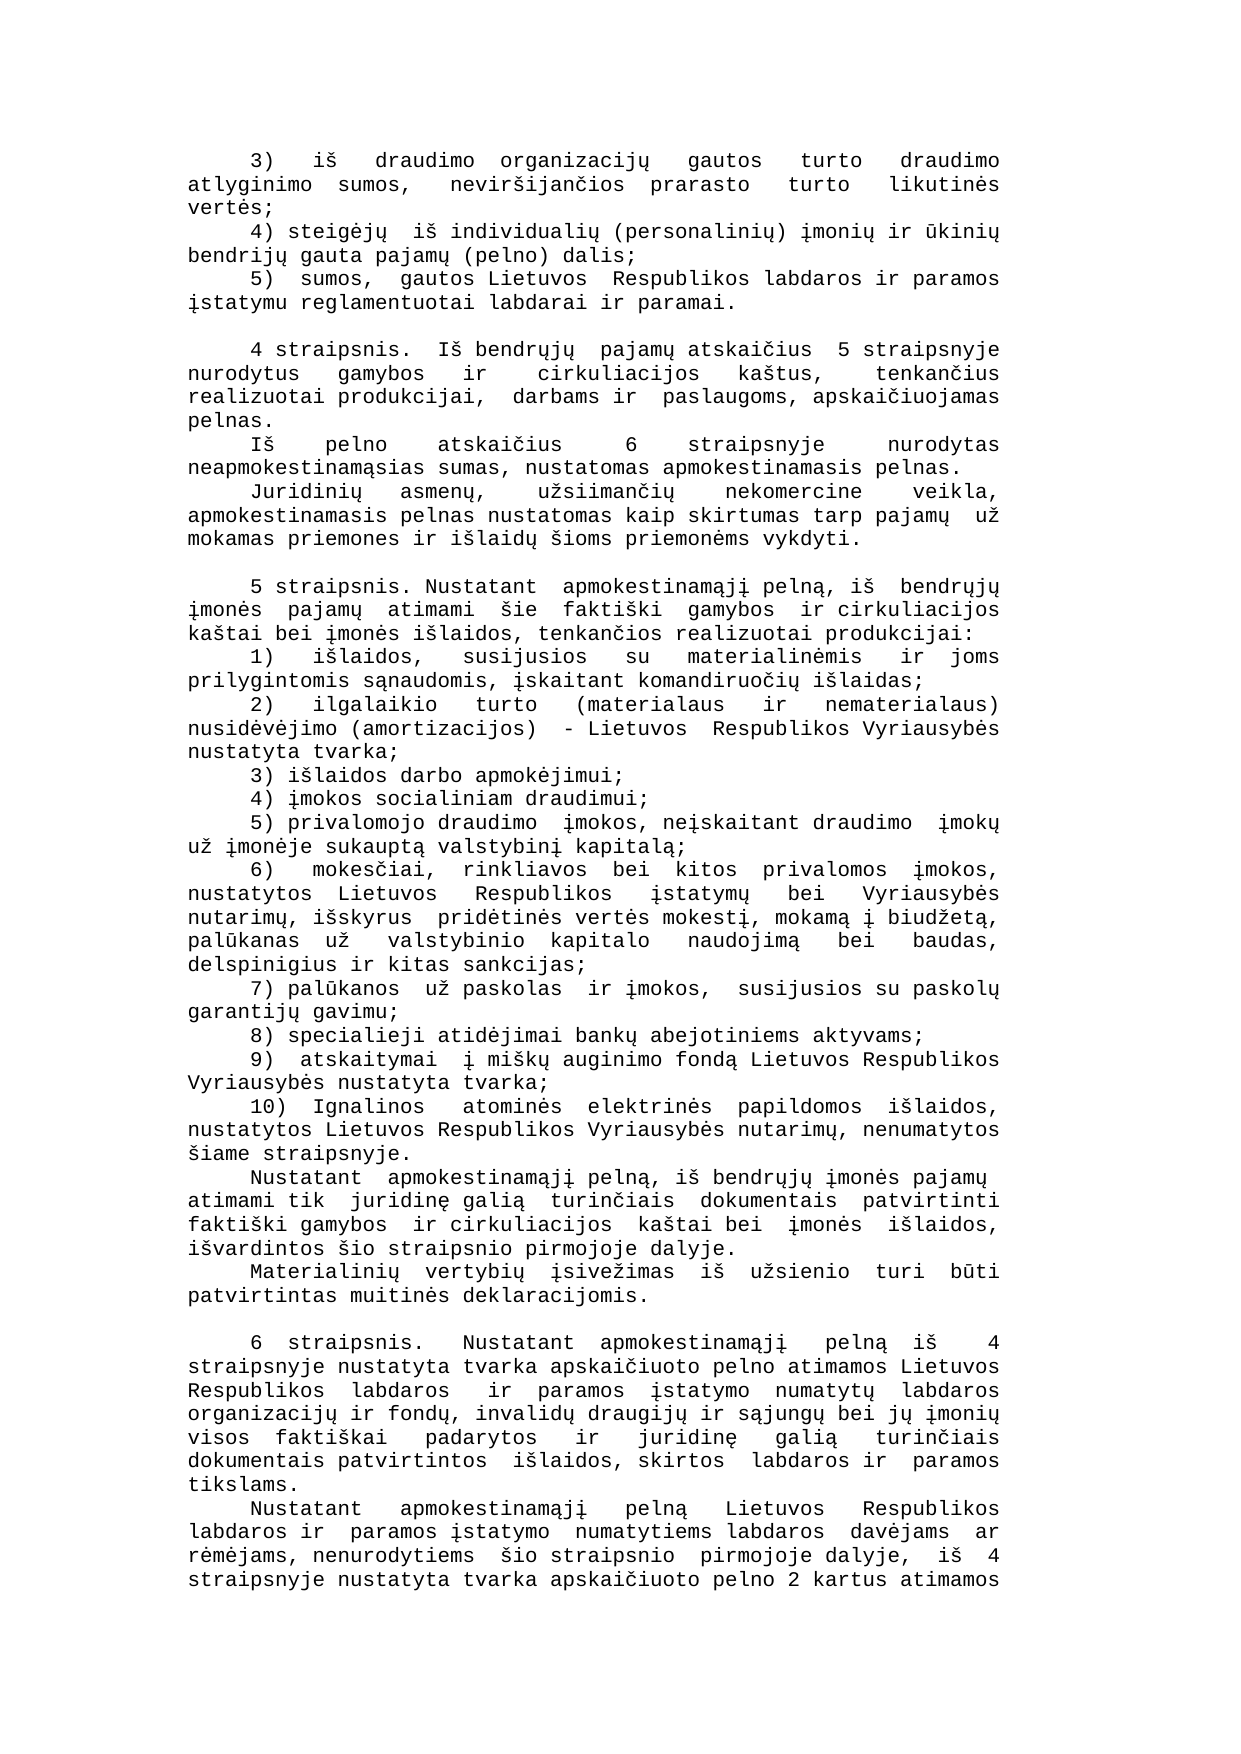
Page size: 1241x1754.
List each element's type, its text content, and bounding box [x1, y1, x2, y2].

text apmokestinamasis pelnas nustatomas kaip skirtumas tarp pajamų už [187, 505, 1053, 528]
text nustatytos Lietuvos Respublikos įstatymų bei Vyriausybės [187, 883, 1053, 907]
text 6) mokesčiai, rinkliavos bei kitos privalomos įmokos, [187, 859, 1053, 883]
text šiame straipsnyje. [187, 1143, 1053, 1167]
text organizacijų ir fondų, invalidų draugijų ir sąjungų bei jų įmonių [187, 1403, 1053, 1427]
text mokamas priemones ir išlaidų šioms priemonėms vykdyti. [187, 528, 1053, 552]
text bendrijų gauta pajamų (pelno) dalis; [187, 244, 1053, 268]
text Nustatant apmokestinamąjį pelną, iš bendrųjų įmonės pajamų [187, 1167, 1053, 1190]
text tikslams. [187, 1474, 1053, 1498]
text garantijų gavimu; [187, 1001, 1053, 1025]
text labdaros ir paramos įstatymo numatytiems labdaros davėjams ar [187, 1521, 1053, 1545]
text straipsnyje nustatyta tvarka apskaičiuoto pelno atimamos Lietuvos [187, 1356, 1053, 1379]
text 9) atskaitymai į miškų auginimo fondą Lietuvos Respublikos [187, 1048, 1053, 1072]
text 5) privalomojo draudimo įmokos, neįskaitant draudimo įmokų [187, 812, 1053, 836]
text rėmėjams, nenurodytiems šio straipsnio pirmojoje dalyje, iš 4 [187, 1545, 1053, 1569]
text prilygintomis sąnaudomis, įskaitant komandiruočių išlaidas; [187, 670, 1053, 694]
text 7) palūkanos už paskolas ir įmokos, susijusios su paskolų [187, 978, 1053, 1001]
text Respublikos labdaros ir paramos įstatymo numatytų labdaros [187, 1379, 1053, 1403]
text nustatytos Lietuvos Respublikos Vyriausybės nutarimų, nenumatytos [187, 1119, 1053, 1143]
text įmonės pajamų atimami šie faktiški gamybos ir cirkuliacijos [187, 599, 1053, 623]
text 1) išlaidos, susijusios su materialinėmis ir joms [187, 647, 1053, 670]
text 4) steigėjų iš individualių (personalinių) įmonių ir ūkinių [187, 221, 1053, 244]
text atimami tik juridinę galią turinčiais dokumentais patvirtinti [187, 1190, 1053, 1214]
text už įmonėje sukauptą valstybinį kapitalą; [187, 836, 1053, 859]
text visos faktiškai padarytos ir juridinę galią turinčiais [187, 1427, 1053, 1451]
text 5 straipsnis. Nustatant apmokestinamąjį pelną, iš bendrųjų [187, 576, 1053, 599]
text 10) Ignalinos atominės elektrinės papildomos išlaidos, [187, 1096, 1053, 1119]
text patvirtintas muitinės deklaracijomis. [187, 1285, 1053, 1309]
text neapmokestinamąsias sumas, nustatomas apmokestinamasis pelnas. [187, 457, 1053, 481]
text Materialinių vertybių įsivežimas iš užsienio turi būti [187, 1261, 1053, 1285]
text nutarimų, išskyrus pridėtinės vertės mokestį, mokamą į biudžetą, [187, 907, 1053, 930]
text kaštai bei įmonės išlaidos, tenkančios realizuotai produkcijai: [187, 623, 1053, 647]
text 3) iš draudimo organizacijų gautos turto draudimo [187, 150, 1053, 174]
text 6 straipsnis. Nustatant apmokestinamąjį pelną iš 4 [187, 1332, 1053, 1356]
text 4 straipsnis. Iš bendrųjų pajamų atskaičius 5 straipsnyje [187, 339, 1053, 363]
text nurodytus gamybos ir cirkuliacijos kaštus, tenkančius [187, 363, 1053, 386]
text įstatymu reglamentuotai labdarai ir paramai. [187, 292, 1053, 316]
text nustatyta tvarka; [187, 741, 1053, 765]
text Iš pelno atskaičius 6 straipsnyje nurodytas [187, 434, 1053, 457]
text faktiški gamybos ir cirkuliacijos kaštai bei įmonės išlaidos, [187, 1214, 1053, 1238]
text dokumentais patvirtintos išlaidos, skirtos labdaros ir paramos [187, 1451, 1053, 1474]
text realizuotai produkcijai, darbams ir paslaugoms, apskaičiuojamas [187, 386, 1053, 410]
text 8) specialieji atidėjimai bankų abejotiniems aktyvams; [187, 1025, 1053, 1048]
text straipsnyje nustatyta tvarka apskaičiuoto pelno 2 kartus atimamos [187, 1569, 1053, 1592]
text išvardintos šio straipsnio pirmojoje dalyje. [187, 1238, 1053, 1261]
text Vyriausybės nustatyta tvarka; [187, 1072, 1053, 1096]
text pelnas. [187, 410, 1053, 434]
text vertės; [187, 197, 1053, 221]
text palūkanas už valstybinio kapitalo naudojimą bei baudas, [187, 930, 1053, 954]
text 5) sumos, gautos Lietuvos Respublikos labdaros ir paramos [187, 268, 1053, 292]
text atlyginimo sumos, neviršijančios prarasto turto likutinės [187, 174, 1053, 197]
text nusidėvėjimo (amortizacijos) - Lietuvos Respublikos Vyriausybės [187, 717, 1053, 741]
text 3) išlaidos darbo apmokėjimui; [187, 765, 1053, 788]
text delspinigius ir kitas sankcijas; [187, 954, 1053, 978]
text Juridinių asmenų, užsiimančių nekomercine veikla, [187, 481, 1053, 505]
text 4) įmokos socialiniam draudimui; [187, 788, 1053, 812]
text Nustatant apmokestinamąjį pelną Lietuvos Respublikos [187, 1498, 1053, 1521]
text 2) ilgalaikio turto (materialaus ir nematerialaus) [187, 694, 1053, 717]
